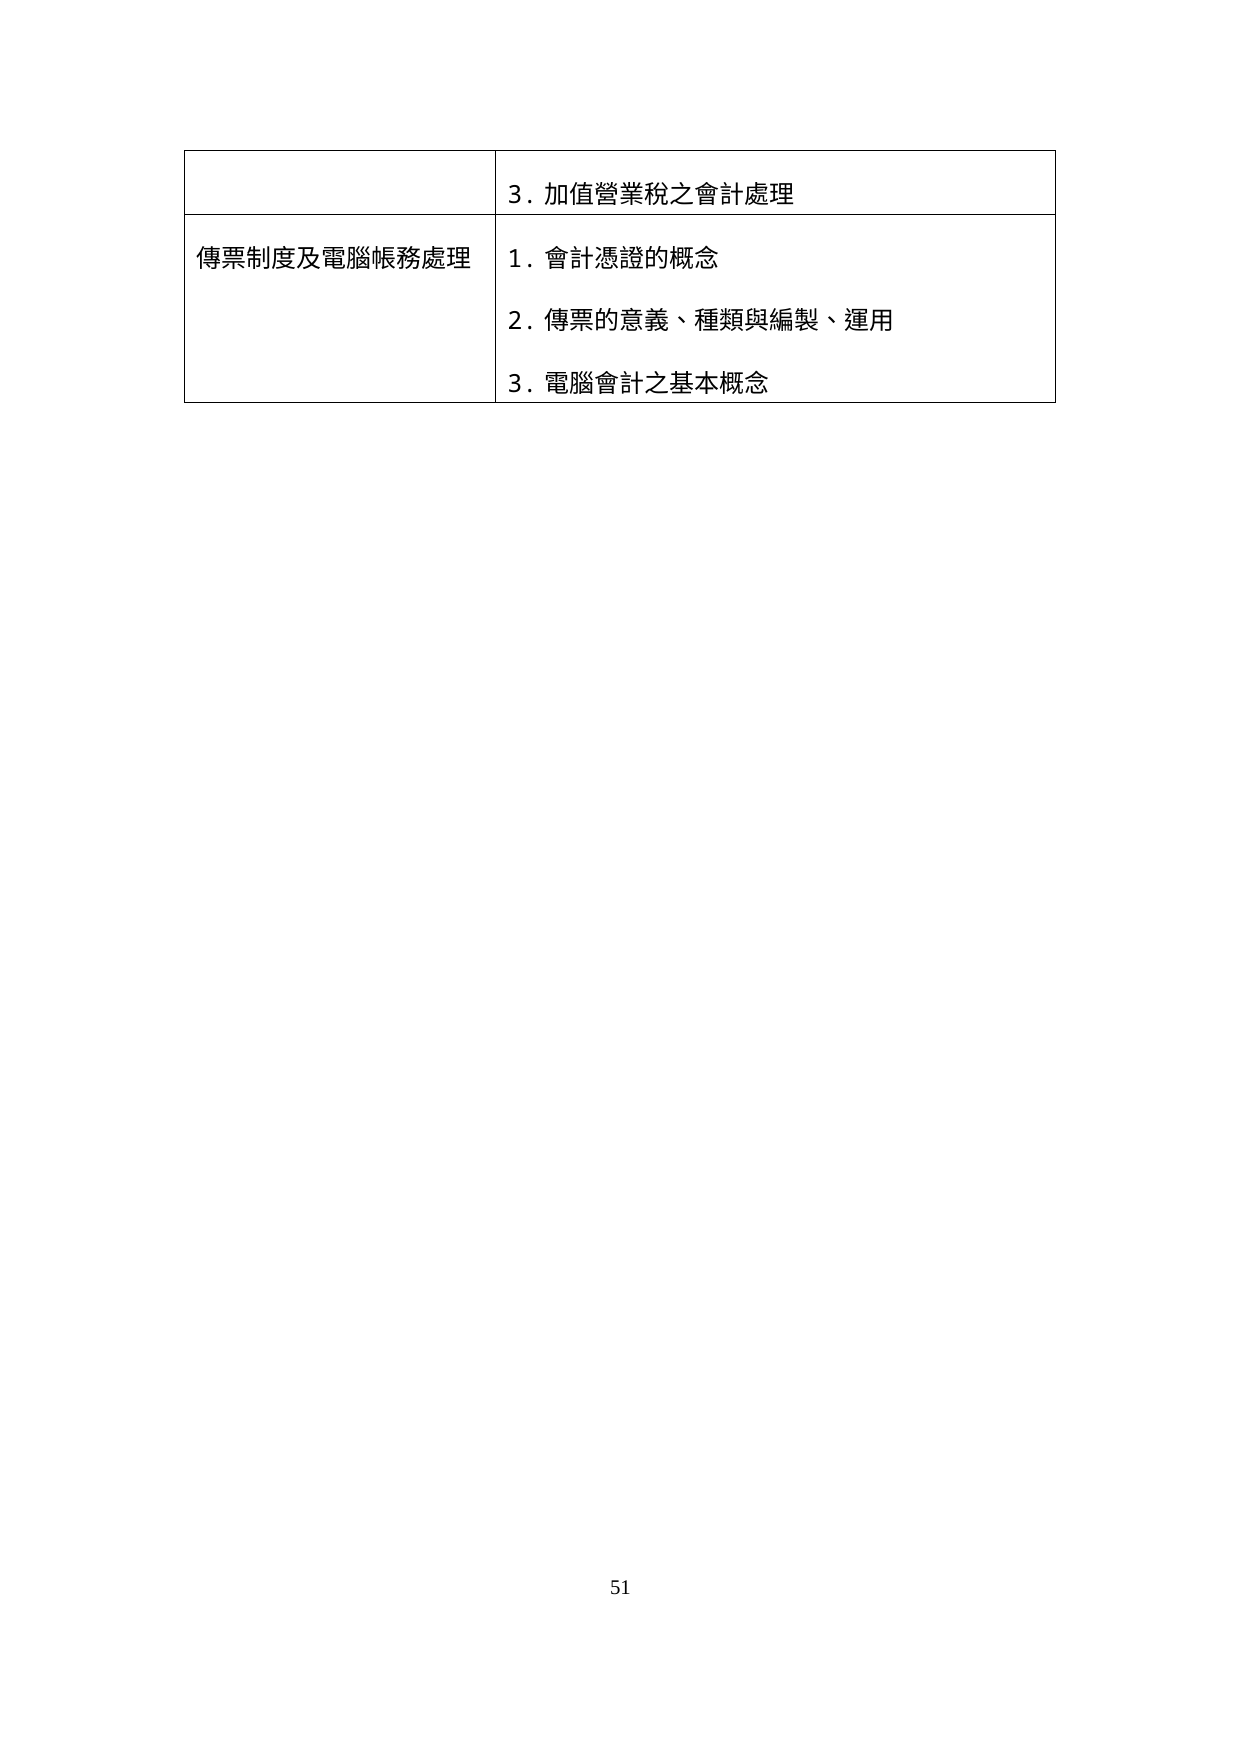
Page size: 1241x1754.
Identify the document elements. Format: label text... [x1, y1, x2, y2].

table_cell 會計憑證的概念 傳票的意義、種類與編製、運用 電腦會計之基本概念 [496, 215, 1055, 402]
table_cell 加值營業稅的意義及特質 加值營業稅的計算 加值營業稅之會計處理 [496, 151, 1055, 213]
table_cell [185, 151, 495, 213]
table_cell 傳票制度及電腦帳務處理 [185, 215, 495, 402]
